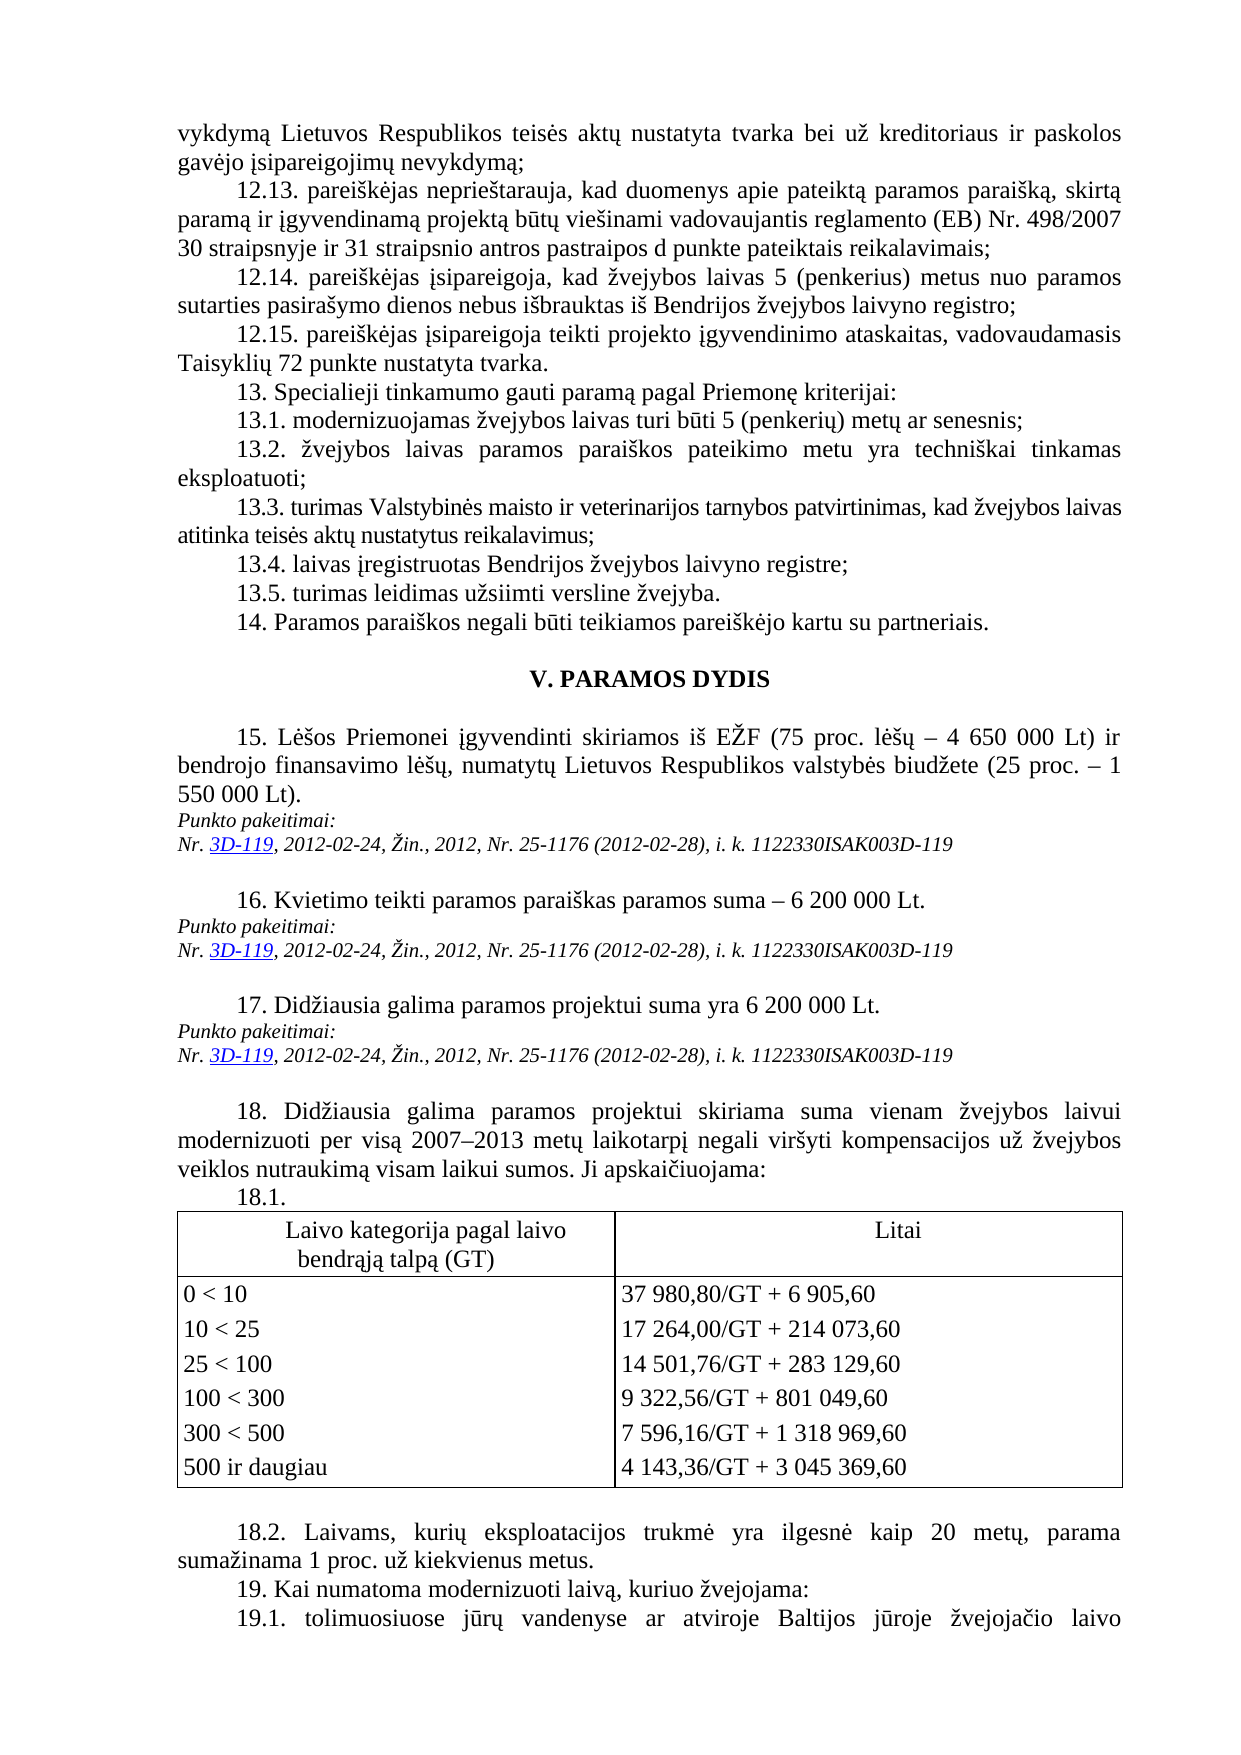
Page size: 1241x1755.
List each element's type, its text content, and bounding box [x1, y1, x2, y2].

table_header Litai [616, 1212, 1122, 1276]
table_header Laivo kategorija pagal laivo bendrąją talpą (GT) [178, 1212, 614, 1276]
text 17. Didžiausia galima paramos projektui suma yra 6 200 000 Lt. [177, 991, 1122, 1019]
text 13. Specialieji tinkamumo gauti paramą pagal Priemonę kriterijai: [177, 377, 1122, 406]
table_cell 25 < 100 [178, 1346, 614, 1380]
text Nr. 3D-119, 2012-02-24, Žin., 2012, Nr. 25-1176 (2012-02-28), i. k. 1122330ISAK003D-119 [177, 1043, 1122, 1067]
text Punkto pakeitimai: [177, 1019, 1122, 1043]
text 12.13. pareiškėjas neprieštarauja, kad duomenys apie pateiktą paramos paraišką, skirtą paramą ir įgyvendinamą projektą būtų viešinami vadovaujantis reglamento (EB) Nr. 498/2007 30 straipsnyje ir 31 straipsnio antros pastraipos d punkte pateiktais reikalavimais; [177, 176, 1122, 262]
table_cell 14 501,76/GT + 283 129,60 [616, 1346, 1122, 1380]
table_cell 0 < 10 [178, 1277, 614, 1311]
text Nr. 3D-119, 2012-02-24, Žin., 2012, Nr. 25-1176 (2012-02-28), i. k. 1122330ISAK003D-119 [177, 832, 1122, 856]
text 13.5. turimas leidimas užsiimti versline žvejyba. [177, 578, 1122, 607]
text Punkto pakeitimai: [177, 808, 1122, 832]
text 13.2. žvejybos laivas paramos paraiškos pateikimo metu yra techniškai tinkamas eksploatuoti; [177, 434, 1122, 492]
text 18. Didžiausia galima paramos projektui skiriama suma vienam žvejybos laivui modernizuoti per visą 2007–2013 metų laikotarpį negali viršyti kompensacijos už žvejybos veiklos nutraukimą visam laikui sumos. Ji apskaičiuojama: [177, 1096, 1122, 1182]
text 15. Lėšos Priemonei įgyvendinti skiriamos iš EŽF (75 proc. lėšų – 4 650 000 Lt) ir bendrojo finansavimo lėšų, numatytų Lietuvos Respublikos valstybės biudžete (25 proc. – 1 550 000 Lt). [177, 722, 1122, 808]
text 13.1. modernizuojamas žvejybos laivas turi būti 5 (penkerių) metų ar senesnis; [177, 406, 1122, 434]
text 13.3. turimas Valstybinės maisto ir veterinarijos tarnybos patvirtinimas, kad žvejybos laivas atitinka teisės aktų nustatytus reikalavimus; [177, 492, 1122, 549]
text 18.2. Laivams, kurių eksploatacijos trukmė yra ilgesnė kaip 20 metų, parama sumažinama 1 proc. už kiekvienus metus. [177, 1517, 1122, 1574]
text 12.15. pareiškėjas įsipareigoja teikti projekto įgyvendinimo ataskaitas, vadovaudamasis Taisyklių 72 punkte nustatyta tvarka. [177, 319, 1122, 377]
text Punkto pakeitimai: [177, 914, 1122, 938]
text 18.1. [177, 1182, 1122, 1211]
text 13.4. laivas įregistruotas Bendrijos žvejybos laivyno registre; [177, 549, 1122, 578]
table_cell 7 596,16/GT + 1 318 969,60 [616, 1415, 1122, 1449]
table_cell 300 < 500 [178, 1415, 614, 1449]
text V. PARAMOS DYDIS [177, 664, 1122, 693]
table_cell 17 264,00/GT + 214 073,60 [616, 1311, 1122, 1346]
text 19. Kai numatoma modernizuoti laivą, kuriuo žvejojama: [177, 1574, 1122, 1603]
table_cell 100 < 300 [178, 1380, 614, 1415]
text 19.1. tolimuosiuose jūrų vandenyse ar atviroje Baltijos jūroje žvejojačio laivo [177, 1603, 1122, 1632]
text 12.14. pareiškėjas įsipareigoja, kad žvejybos laivas 5 (penkerius) metus nuo paramos sutarties pasirašymo dienos nebus išbrauktas iš Bendrijos žvejybos laivyno registro; [177, 262, 1122, 319]
text Nr. 3D-119, 2012-02-24, Žin., 2012, Nr. 25-1176 (2012-02-28), i. k. 1122330ISAK003D-119 [177, 938, 1122, 962]
table_cell 4 143,36/GT + 3 045 369,60 [616, 1450, 1122, 1487]
text 14. Paramos paraiškos negali būti teikiamos pareiškėjo kartu su partneriais. [177, 607, 1122, 636]
table_cell 500 ir daugiau [178, 1450, 614, 1487]
table_cell 37 980,80/GT + 6 905,60 [616, 1277, 1122, 1311]
text 16. Kvietimo teikti paramos paraiškas paramos suma – 6 200 000 Lt. [177, 885, 1122, 914]
text vykdymą Lietuvos Respublikos teisės aktų nustatyta tvarka bei už kreditoriaus ir paskolos gavėjo įsipareigojimų nevykdymą; [177, 118, 1122, 176]
table_cell 10 < 25 [178, 1311, 614, 1346]
table_cell 9 322,56/GT + 801 049,60 [616, 1380, 1122, 1415]
